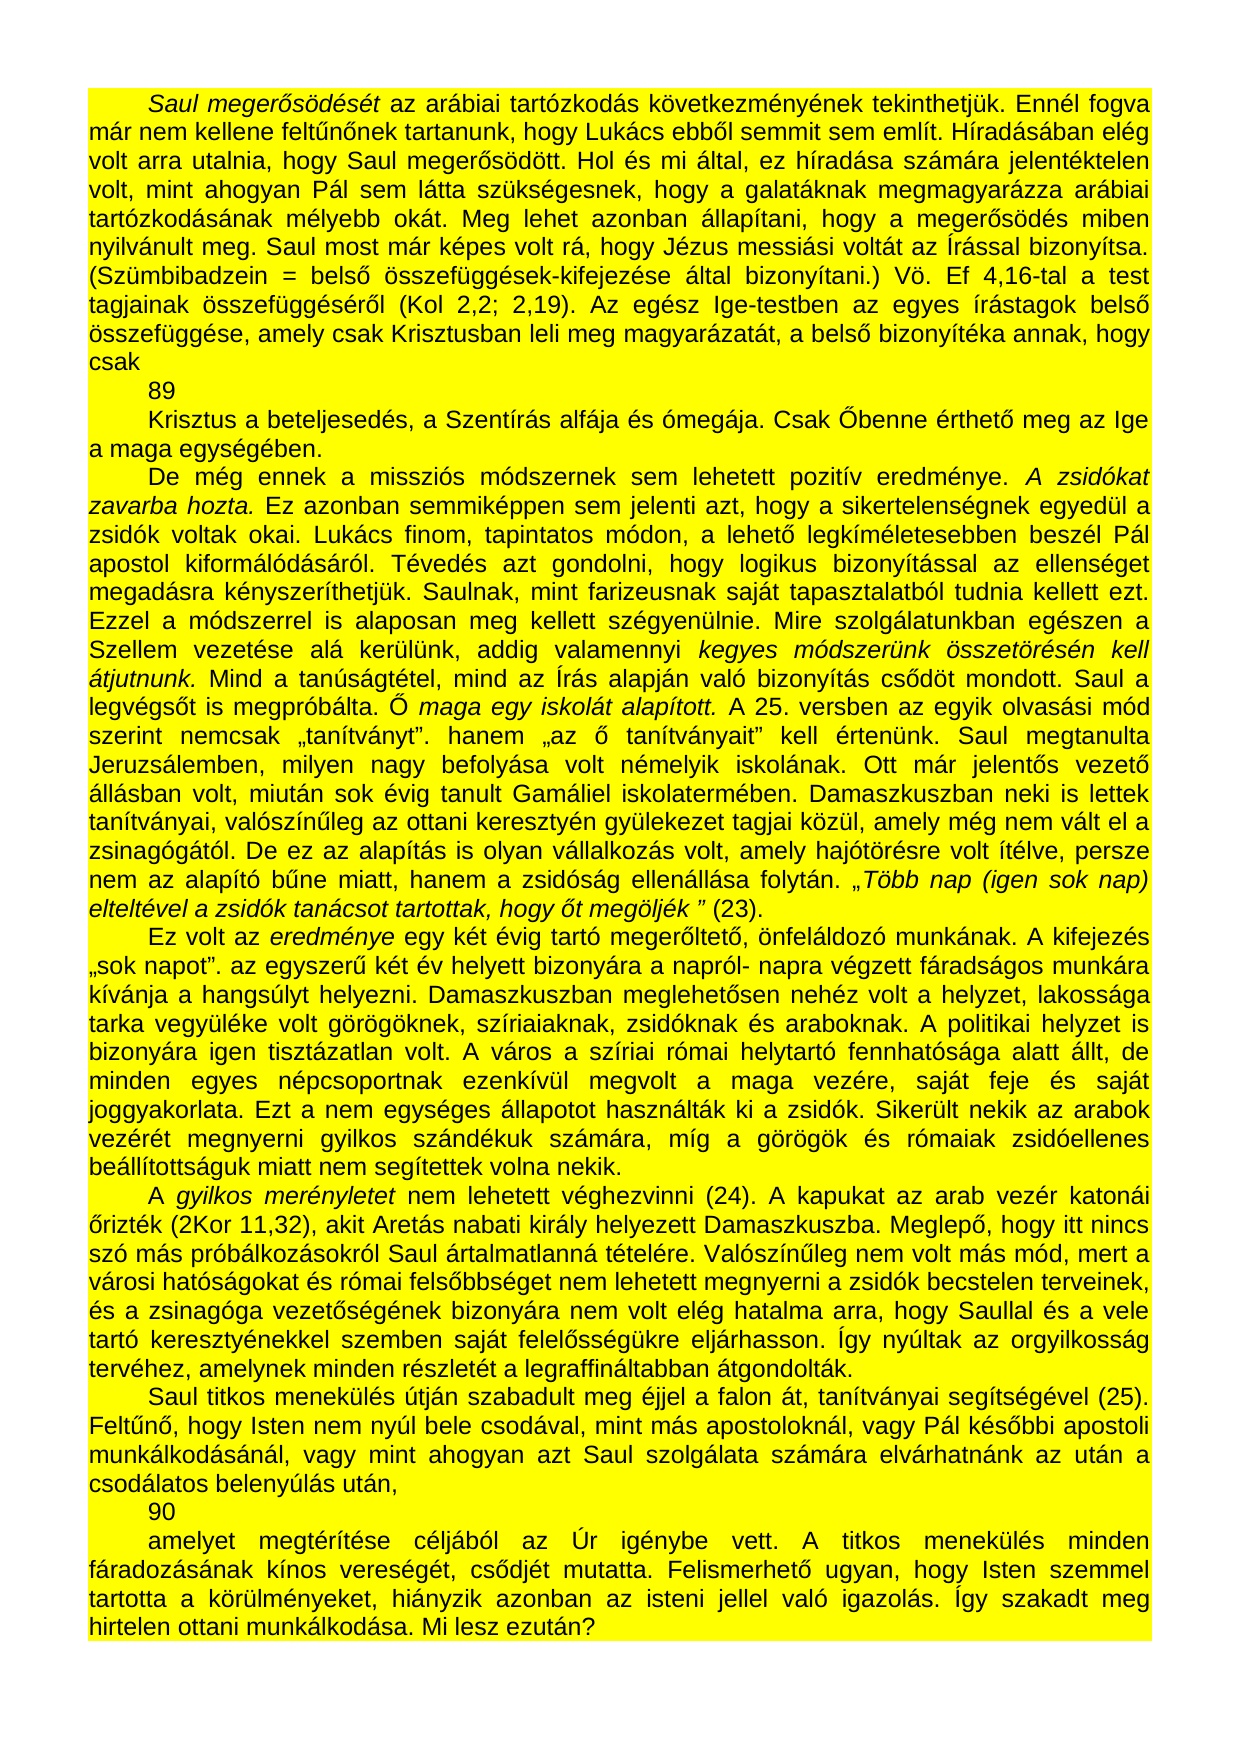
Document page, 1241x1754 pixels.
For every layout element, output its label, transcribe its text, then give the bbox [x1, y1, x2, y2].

text Krisztus a beteljesedés, a Szentírás alfája és ómegája. Csak Őbenne érthető meg az Ige a maga egységében. [88, 405, 1152, 462]
text Saul titkos menekülés útján szabadult meg éjjel a falon át, tanítványai segítségével (25). Feltűnő, hogy Isten nem nyúl bele csodával, mint más apostoloknál, vagy Pál későbbi apostoli munkálkodásánál, vagy mint ahogyan azt Saul szolgálata számára elvárhatnánk az után a csodálatos belenyúlás után, [88, 1382, 1152, 1497]
text 90 [88, 1497, 1152, 1526]
text 89 [88, 376, 1152, 405]
text A gyilkos merényletet nem lehetett véghezvinni (24). A kapukat az arab vezér katonái őrizték (2Kor 11,32), akit Aretás nabati király helyezett Damaszkuszba. Meglepő, hogy itt nincs szó más próbálkozásokról Saul ártalmatlanná tételére. Valószínűleg nem volt más mód, mert a városi hatóságokat és római felsőbbséget nem lehetett megnyerni a zsidók becstelen terveinek, és a zsinagóga vezetőségének bizonyára nem volt elég hatalma arra, hogy Saullal és a vele tartó keresztyénekkel szemben saját felelősségükre eljárhasson. Így nyúltak az orgyilkosság tervéhez, amelynek minden részletét a legraffináltabban átgondolták. [88, 1181, 1152, 1382]
text amelyet megtérítése céljából az Úr igénybe vett. A titkos menekülés minden fáradozásának kínos vereségét, csődjét mutatta. Felismerhető ugyan, hogy Isten szemmel tartotta a körülményeket, hiányzik azonban az isteni jellel való igazolás. Így szakadt meg hirtelen ottani munkálkodása. Mi lesz ezután? [88, 1526, 1152, 1641]
text Ez volt az eredménye egy két évig tartó megerőltető, önfeláldozó munkának. A kifejezés „sok napot”. az egyszerű két év helyett bizonyára a napról- napra végzett fáradságos munkára kívánja a hangsúlyt helyezni. Damaszkuszban meglehetősen nehéz volt a helyzet, lakossága tarka vegyüléke volt görögöknek, szíriaiaknak, zsidóknak és araboknak. A politikai helyzet is bizonyára igen tisztázatlan volt. A város a szíriai római helytartó fennhatósága alatt állt, de minden egyes népcsoportnak ezenkívül megvolt a maga vezére, saját feje és saját joggyakorlata. Ezt a nem egységes állapotot használták ki a zsidók. Sikerült nekik az arabok vezérét megnyerni gyilkos szándékuk számára, míg a görögök és rómaiak zsidóellenes beállítottságuk miatt nem segítettek volna nekik. [88, 922, 1152, 1181]
text De még ennek a missziós módszernek sem lehetett pozitív eredménye. A zsidókat zavarba hozta. Ez azonban semmiképpen sem jelenti azt, hogy a sikertelenségnek egyedül a zsidók voltak okai. Lukács finom, tapintatos módon, a lehető legkíméletesebben beszél Pál apostol kiformálódásáról. Tévedés azt gondolni, hogy logikus bizonyítással az ellenséget megadásra kényszeríthetjük. Saulnak, mint farizeusnak saját tapasztalatból tudnia kellett ezt. Ezzel a módszerrel is alaposan meg kellett szégyenülnie. Mire szolgálatunkban egészen a Szellem vezetése alá kerülünk, addig valamennyi kegyes módszerünk összetörésén kell átjutnunk. Mind a tanúságtétel, mind az Írás alapján való bizonyítás csődöt mondott. Saul a legvégsőt is megpróbálta. Ő maga egy iskolát alapított. A 25. versben az egyik olvasási mód szerint nemcsak „tanítványt”. hanem „az ő tanítványait” kell értenünk. Saul megtanulta Jeruzsálemben, milyen nagy befolyása volt némelyik iskolának. Ott már jelentős vezető állásban volt, miután sok évig tanult Gamáliel iskolatermében. Damaszkuszban neki is lettek tanítványai, valószínűleg az ottani keresztyén gyülekezet tagjai közül, amely még nem vált el a zsinagógától. De ez az alapítás is olyan vállalkozás volt, amely hajótörésre volt ítélve, persze nem az alapító bűne miatt, hanem a zsidóság ellenállása folytán. „Több nap (igen sok nap) elteltével a zsidók tanácsot tartottak, hogy őt megöljék ” (23). [88, 462, 1152, 922]
text Saul megerősödését az arábiai tartózkodás következményének tekinthetjük. Ennél fogva már nem kellene feltűnőnek tartanunk, hogy Lukács ebből semmit sem említ. Híradásában elég volt arra utalnia, hogy Saul megerősödött. Hol és mi által, ez híradása számára jelentéktelen volt, mint ahogyan Pál sem látta szükségesnek, hogy a galatáknak megmagyarázza arábiai tartózkodásának mélyebb okát. Meg lehet azonban állapítani, hogy a megerősödés miben nyilvánult meg. Saul most már képes volt rá, hogy Jézus messiási voltát az Írással bizonyítsa. (Szümbibadzein = belső összefüggések-kifejezése által bizonyítani.) Vö. Ef 4,16-tal a test tagjainak összefüggéséről (Kol 2,2; 2,19). Az egész Ige-testben az egyes írástagok belső összefüggése, amely csak Krisztusban leli meg magyarázatát, a belső bizonyítéka annak, hogy csak [88, 88, 1152, 376]
